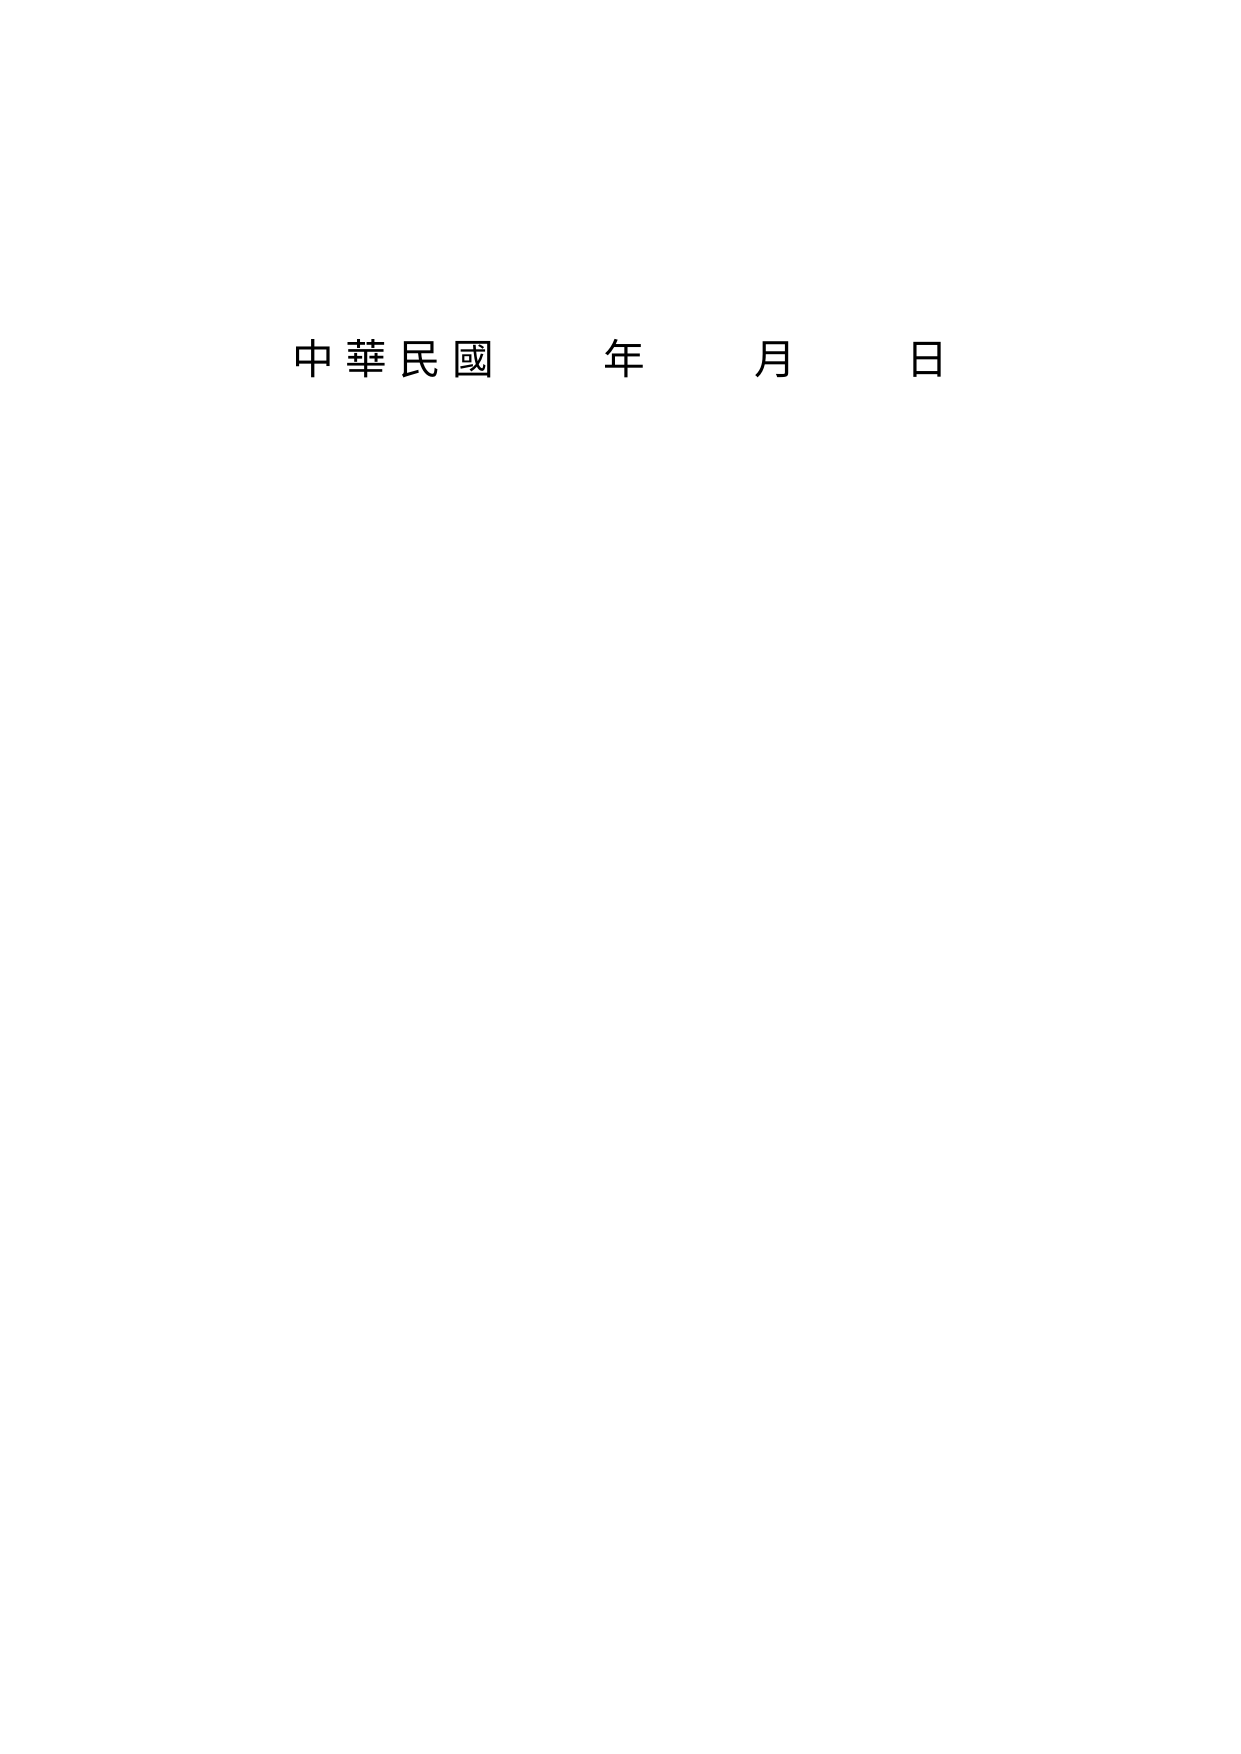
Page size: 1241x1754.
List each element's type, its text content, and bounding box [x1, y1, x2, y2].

text 中華民國 年 月 日 [118, 314, 1122, 377]
